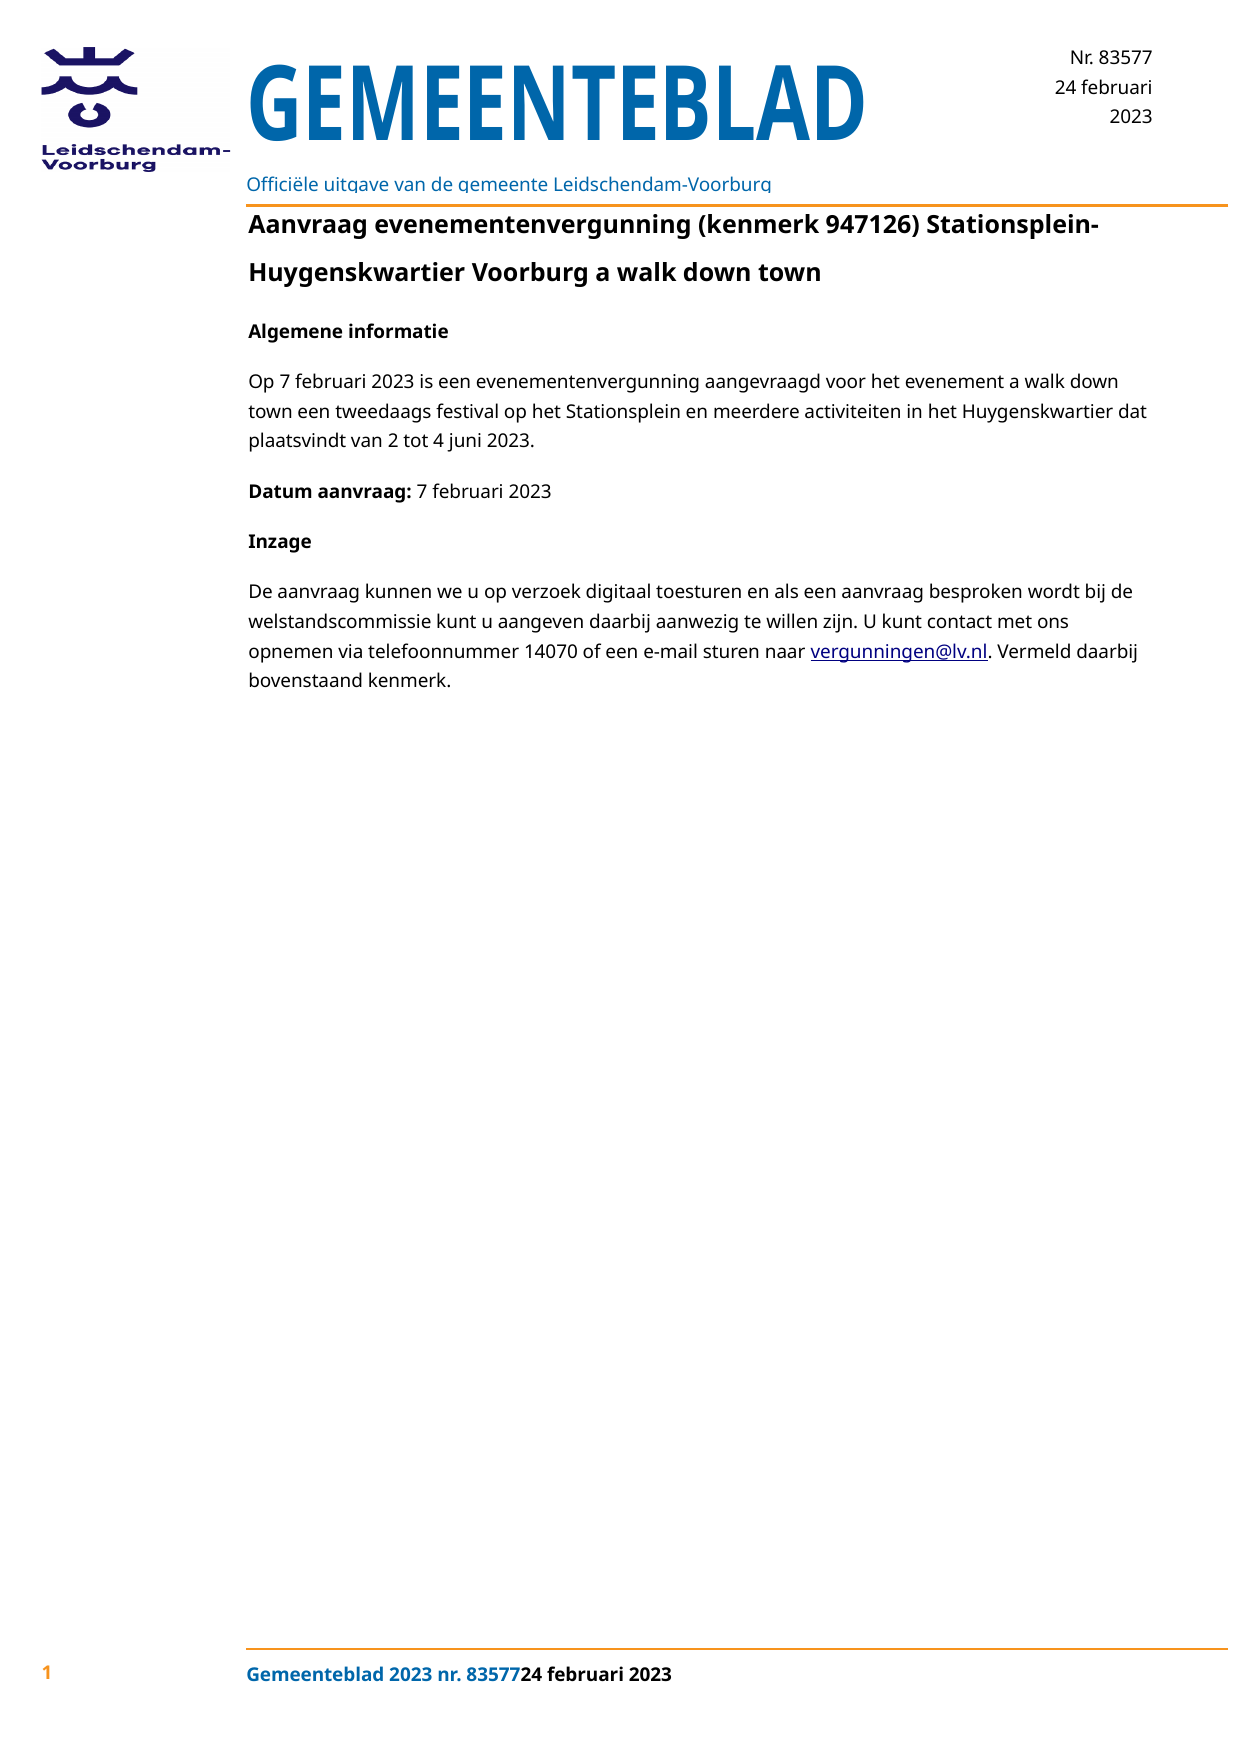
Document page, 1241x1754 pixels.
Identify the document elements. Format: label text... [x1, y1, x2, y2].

text Algemene informatie [248, 318, 1152, 344]
text Op 7 februari 2023 is een evenementenvergunning aangevraagd voor het evenement a walk down town een tweedaags festival op het Stationsplein en meerdere activiteiten in het Huygenskwartier dat plaatsvindt van 2 tot 4 juni 2023. [248, 368, 1152, 453]
picture [41, 47, 231, 172]
text De aanvraag kunnen we u op verzoek digitaal toesturen en als een aanvraag besproken wordt bij de welstandscommissie kunt u aangeven daarbij aanwezig te willen zijn. U kunt contact met ons opnemen via telefoonnummer 14070 of een e-mail sturen naar vergunningen@lv.nl. Vermeld daarbij bovenstaand kenmerk. [248, 579, 1152, 693]
text Inzage [248, 528, 1152, 554]
text Datum aanvraag: 7 februari 2023 [248, 478, 1152, 504]
text Aanvraag evenementenvergunning (kenmerk 947126) Stationsplein-Huygenskwartier Voorburg a walk down town [248, 207, 1152, 288]
